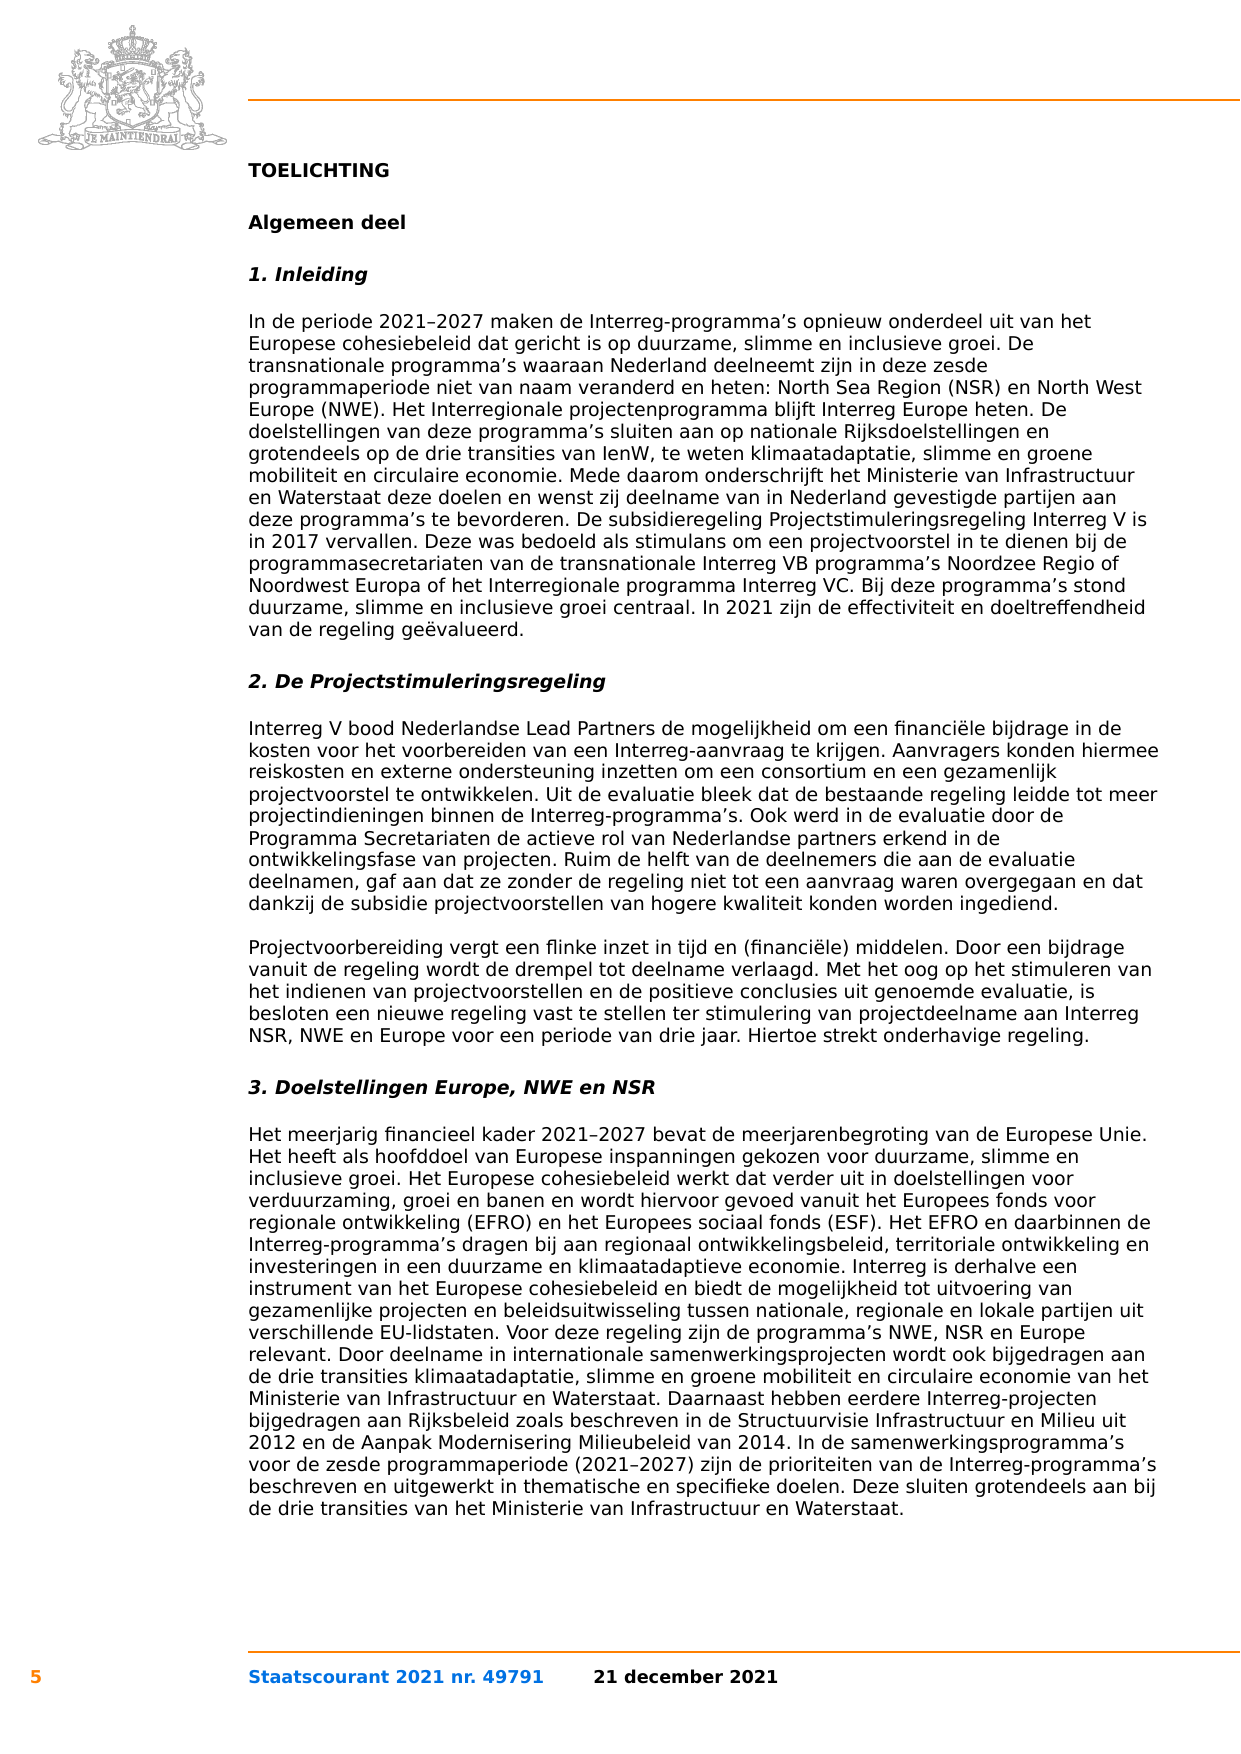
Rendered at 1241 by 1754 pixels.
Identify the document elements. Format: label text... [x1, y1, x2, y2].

text Het meerjarig financieel kader 2021–2027 bevat de meerjarenbegroting van de Europese Unie. Het heeft als hoofddoel van Europese inspanningen gekozen voor duurzame, slimme en inclusieve groei. Het Europese cohesiebeleid werkt dat verder uit in doelstellingen voor verduurzaming, groei en banen en wordt hiervoor gevoed vanuit het Europees fonds voor regionale ontwikkeling (EFRO) en het Europees sociaal fonds (ESF). Het EFRO en daarbinnen de Interreg-programma’s dragen bij aan regionaal ontwikkelingsbeleid, territoriale ontwikkeling en investeringen in een duurzame en klimaatadaptieve economie. Interreg is derhalve een instrument van het Europese cohesiebeleid en biedt de mogelijkheid tot uitvoering van gezamenlijke projecten en beleidsuitwisseling tussen nationale, regionale en lokale partijen uit verschillende EU-lidstaten. Voor deze regeling zijn de programma’s NWE, NSR en Europe relevant. Door deelname in internationale samenwerkingsprojecten wordt ook bijgedragen aan de drie transities klimaatadaptatie, slimme en groene mobiliteit en circulaire economie van het Ministerie van Infrastructuur en Waterstaat. Daarnaast hebben eerdere Interreg-projecten bijgedragen aan Rijksbeleid zoals beschreven in de Structuurvisie Infrastructuur en Milieu uit 2012 en de Aanpak Modernisering Milieubeleid van 2014. In de samenwerkingsprogramma’s voor de zesde programmaperiode (2021–2027) zijn de prioriteiten van de Interreg-programma’s beschreven en uitgewerkt in thematische en specifieke doelen. Deze sluiten grotendeels aan bij de drie transities van het Ministerie van Infrastructuur en Waterstaat. [248, 1124, 1163, 1520]
picture [38, 25, 227, 150]
subtitle 3. Doelstellingen Europe, NWE en NSR [248, 1077, 1163, 1099]
subtitle 2. De Projectstimuleringsregeling [248, 671, 1163, 692]
text In de periode 2021–2027 maken de Interreg-programma’s opnieuw onderdeel uit van het Europese cohesiebeleid dat gericht is op duurzame, slimme en inclusieve groei. De transnationale programma’s waaraan Nederland deelneemt zijn in deze zesde programmaperiode niet van naam veranderd en heten: North Sea Region (NSR) en North West Europe (NWE). Het Interregionale projectenprogramma blijft Interreg Europe heten. De doelstellingen van deze programma’s sluiten aan op nationale Rijksdoelstellingen en grotendeels op de drie transities van IenW, te weten klimaatadaptatie, slimme en groene mobiliteit en circulaire economie. Mede daarom onderschrijft het Ministerie van Infrastructuur en Waterstaat deze doelen en wenst zij deelname van in Nederland gevestigde partijen aan deze programma’s te bevorderen. De subsidieregeling Projectstimuleringsregeling Interreg V is in 2017 vervallen. Deze was bedoeld als stimulans om een projectvoorstel in te dienen bij de programmasecretariaten van de transnationale Interreg VB programma’s Noordzee Regio of Noordwest Europa of het Interregionale programma Interreg VC. Bij deze programma’s stond duurzame, slimme en inclusieve groei centraal. In 2021 zijn de effectiviteit en doeltreffendheid van de regeling geëvalueerd. [248, 311, 1163, 641]
text Projectvoorbereiding vergt een flinke inzet in tijd en (financiële) middelen. Door een bijdrage vanuit de regeling wordt de drempel tot deelname verlaagd. Met het oog op het stimuleren van het indienen van projectvoorstellen en de positieve conclusies uit genoemde evaluatie, is besloten een nieuwe regeling vast te stellen ter stimulering van projectdeelname aan Interreg NSR, NWE en Europe voor een periode van drie jaar. Hiertoe strekt onderhavige regeling. [248, 937, 1163, 1047]
subtitle Algemeen deel [248, 212, 1163, 234]
subtitle TOELICHTING [248, 160, 1163, 182]
subtitle 1. Inleiding [248, 264, 1163, 286]
text Interreg V bood Nederlandse Lead Partners de mogelijkheid om een financiële bijdrage in de kosten voor het voorbereiden van een Interreg-aanvraag te krijgen. Aanvragers konden hiermee reiskosten en externe ondersteuning inzetten om een consortium en een gezamenlijk projectvoorstel te ontwikkelen. Uit de evaluatie bleek dat de bestaande regeling leidde tot meer projectindieningen binnen de Interreg-programma’s. Ook werd in de evaluatie door de Programma Secretariaten de actieve rol van Nederlandse partners erkend in de ontwikkelingsfase van projecten. Ruim de helft van de deelnemers die aan de evaluatie deelnamen, gaf aan dat ze zonder de regeling niet tot een aanvraag waren overgegaan en dat dankzij de subsidie projectvoorstellen van hogere kwaliteit konden worden ingediend. [248, 717, 1163, 915]
